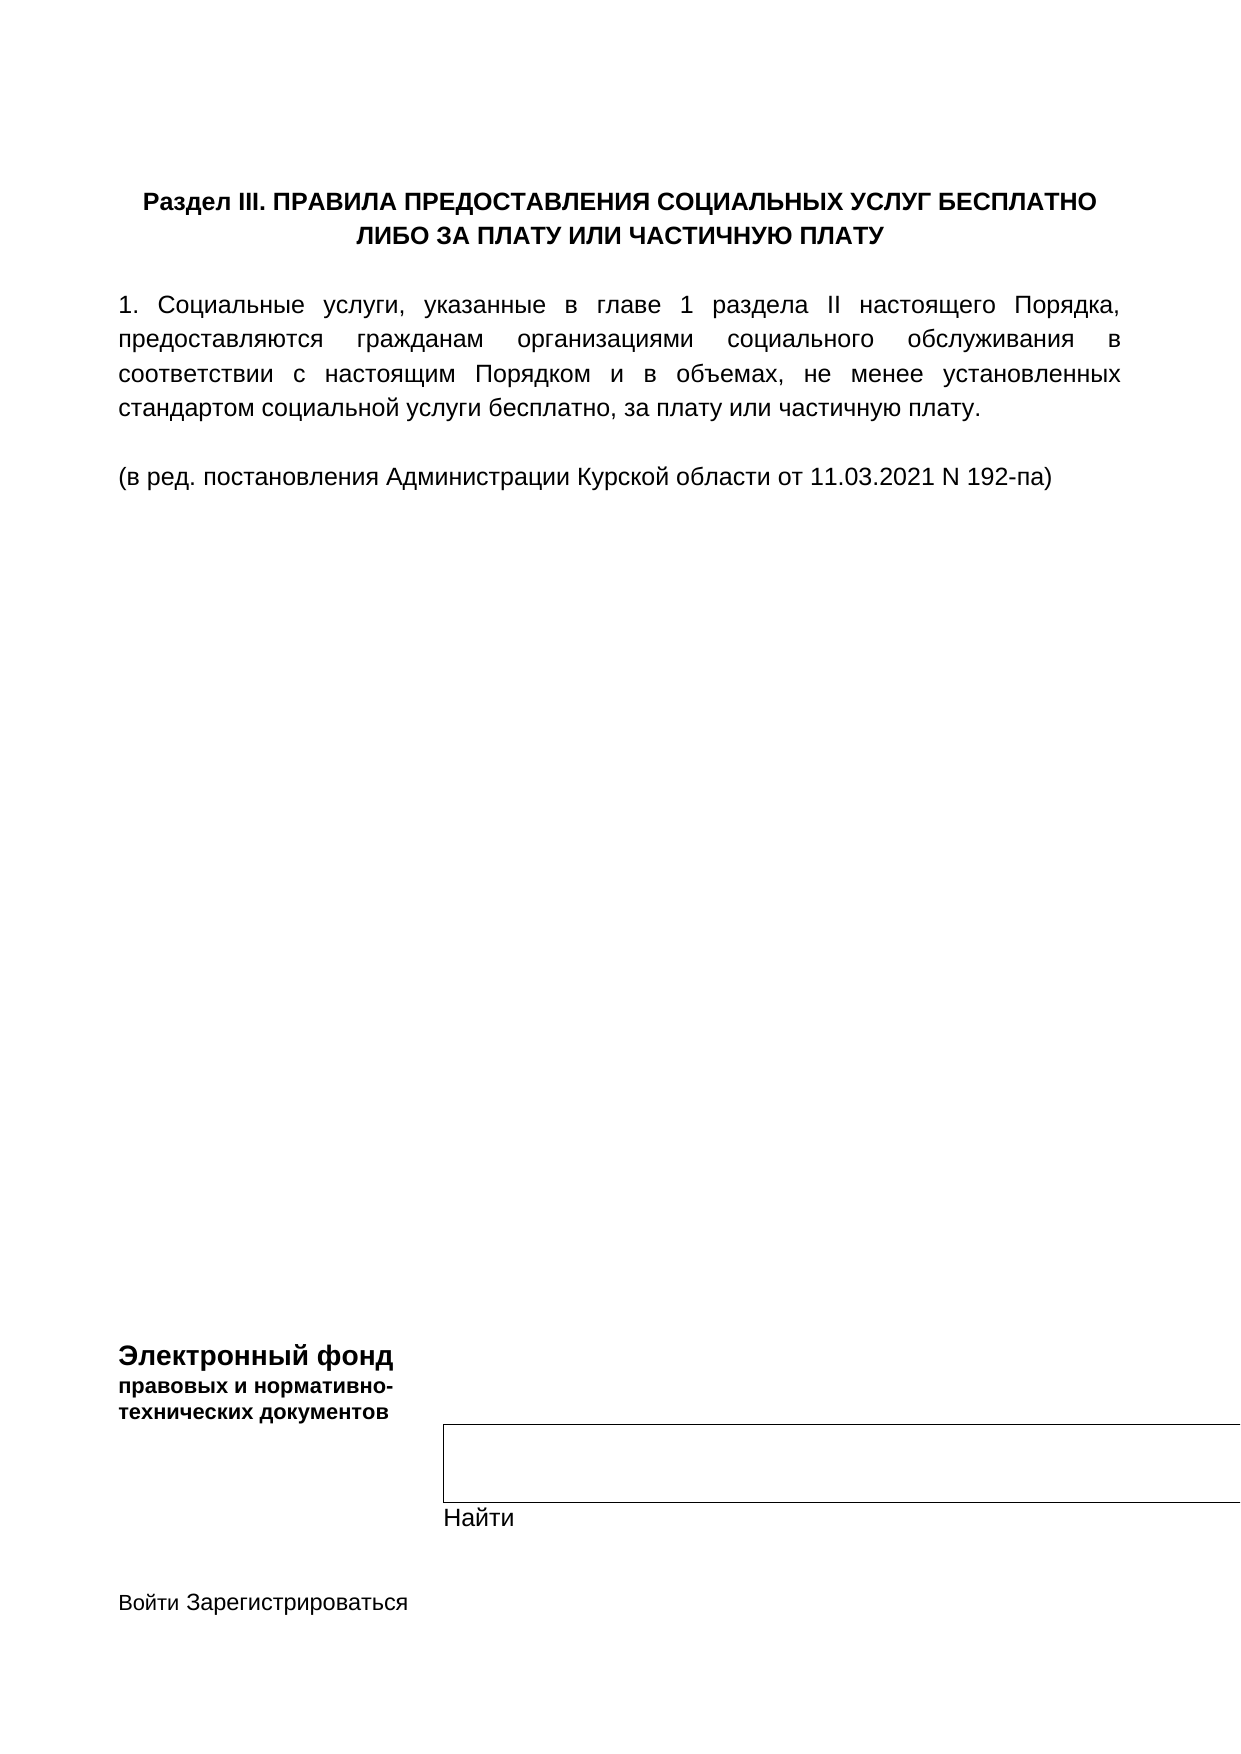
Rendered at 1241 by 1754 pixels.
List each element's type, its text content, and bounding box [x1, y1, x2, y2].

subtitle Раздел III. ПРАВИЛА ПРЕДОСТАВЛЕНИЯ СОЦИАЛЬНЫХ УСЛУГ БЕСПЛАТНО ЛИБО ЗА ПЛАТУ ИЛИ ЧАСТИЧНУЮ ПЛАТУ [118, 118, 1122, 250]
text правовых и нормативно- [118, 1371, 1122, 1398]
text Найти [443, 1503, 1122, 1531]
text Войти Зарегистрироваться [118, 1589, 1122, 1616]
text Электронный фонд [118, 1339, 1122, 1371]
text (в ред. постановления Администрации Курской области от 11.03.2021 N 192-па) [118, 456, 1122, 491]
text 1. Социальные услуги, указанные в главе 1 раздела II настоящего Порядка, предоставляются гражданам организациями социального обслуживания в соответствии с настоящим Порядком и в объемах, не менее установленных стандартом социальной услуги бесплатно, за плату или частичную плату. [118, 284, 1122, 422]
text технических документов [118, 1398, 1122, 1424]
